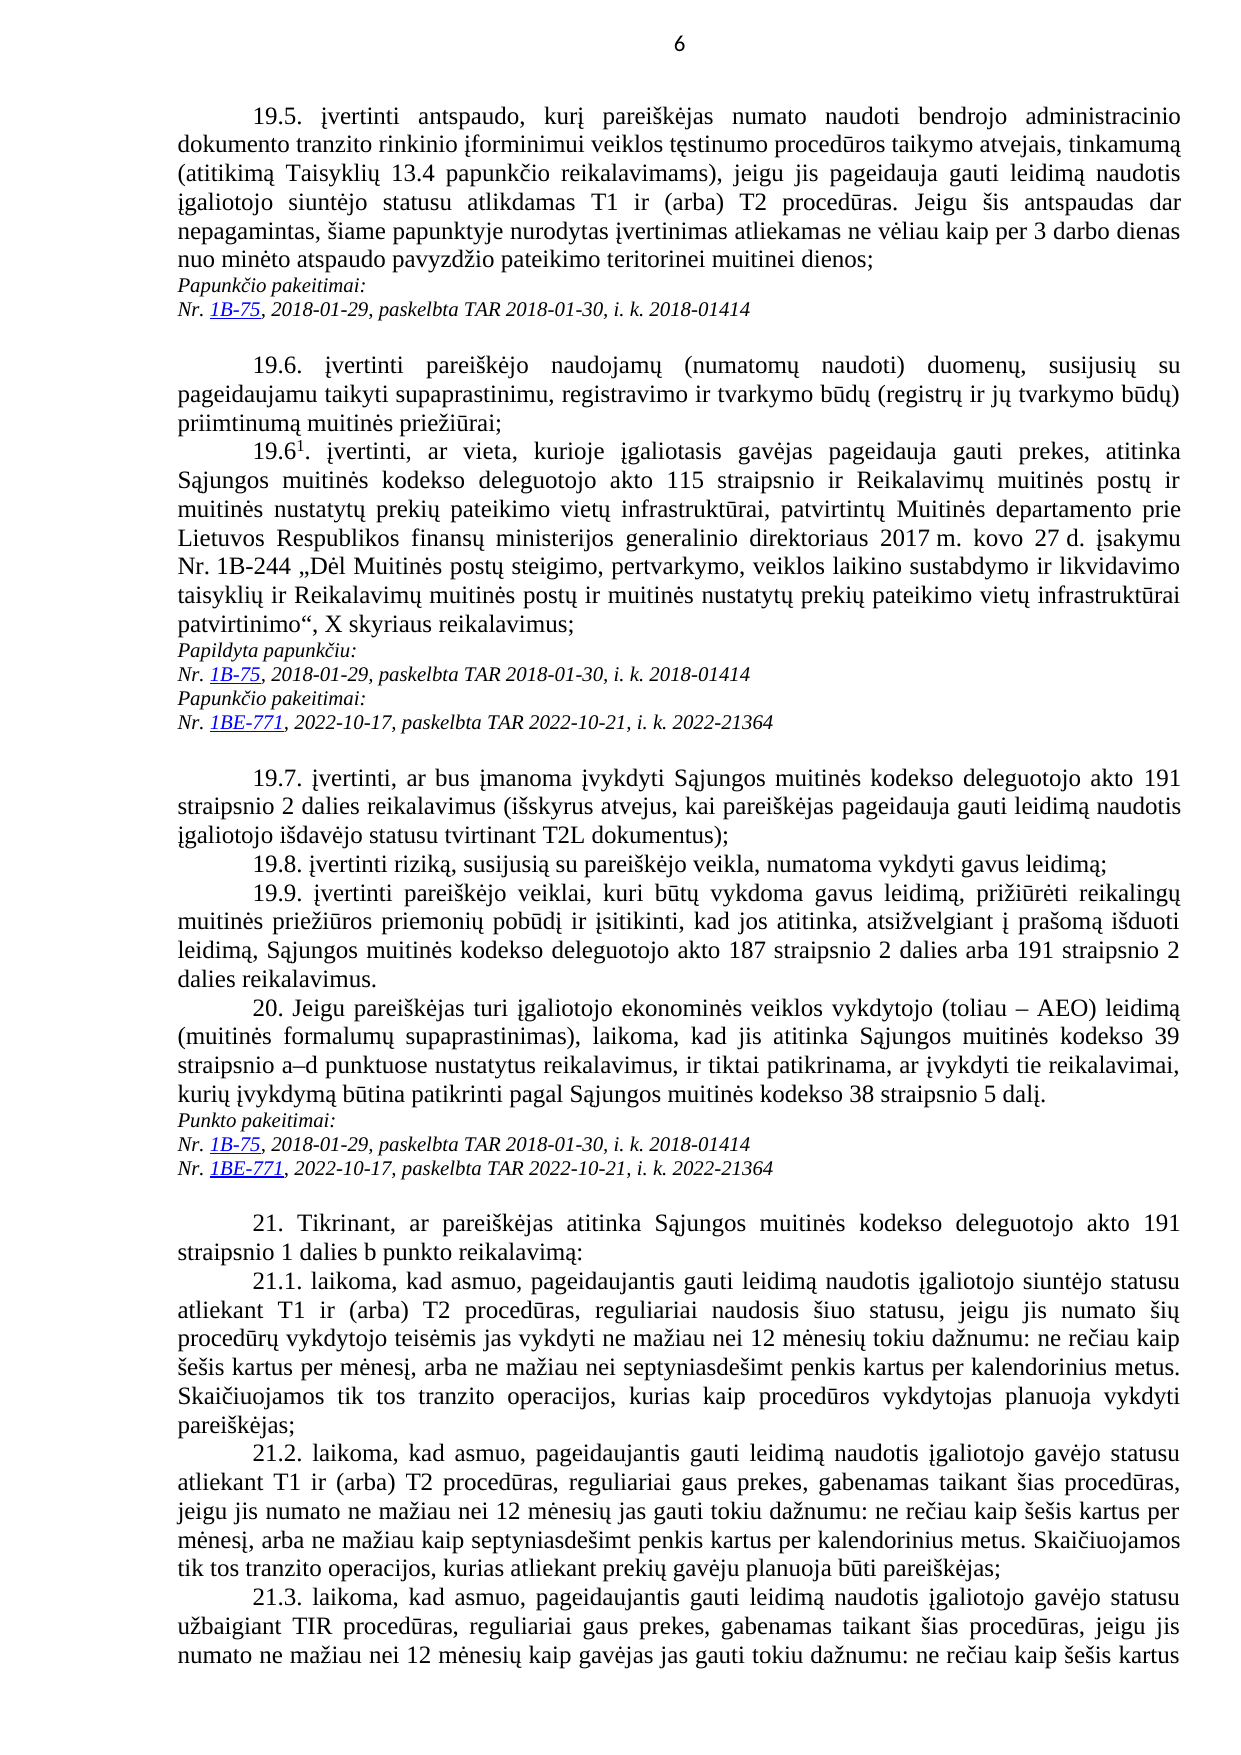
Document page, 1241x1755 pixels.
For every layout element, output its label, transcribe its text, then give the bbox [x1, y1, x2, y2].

text Nr. 1B-75, 2018-01-29, paskelbta TAR 2018-01-30, i. k. 2018-01414 [177, 297, 1181, 321]
text Nr. 1BE-771, 2022-10-17, paskelbta TAR 2022-10-21, i. k. 2022-21364 [177, 710, 1181, 734]
text 21. Tikrinant, ar pareiškėjas atitinka Sąjungos muitinės kodekso deleguotojo akto 191 straipsnio 1 dalies b punkto reikalavimą: [177, 1208, 1181, 1266]
text 19.6. įvertinti pareiškėjo naudojamų (numatomų naudoti) duomenų, susijusių su pageidaujamu taikyti supaprastinimu, registravimo ir tvarkymo būdų (registrų ir jų tvarkymo būdų) priimtinumą muitinės priežiūrai; [177, 350, 1181, 436]
text Papunkčio pakeitimai: [177, 273, 1181, 297]
text Papildyta papunkčiu: [177, 638, 1181, 662]
text 19.61. įvertinti, ar vieta, kurioje įgaliotasis gavėjas pageidauja gauti prekes, atitinka Sąjungos muitinės kodekso deleguotojo akto 115 straipsnio ir Reikalavimų muitinės postų ir muitinės nustatytų prekių pateikimo vietų infrastruktūrai, patvirtintų Muitinės departamento prie Lietuvos Respublikos finansų ministerijos generalinio direktoriaus 2017 m. kovo 27 d. įsakymu Nr. 1B-244 „Dėl Muitinės postų steigimo, pertvarkymo, veiklos laikino sustabdymo ir likvidavimo taisyklių ir Reikalavimų muitinės postų ir muitinės nustatytų prekių pateikimo vietų infrastruktūrai patvirtinimo“, X skyriaus reikalavimus; [177, 436, 1181, 638]
text 21.1. laikoma, kad asmuo, pageidaujantis gauti leidimą naudotis įgaliotojo siuntėjo statusu atliekant T1 ir (arba) T2 procedūras, reguliariai naudosis šiuo statusu, jeigu jis numato šių procedūrų vykdytojo teisėmis jas vykdyti ne mažiau nei 12 mėnesių tokiu dažnumu: ne rečiau kaip šešis kartus per mėnesį, arba ne mažiau nei septyniasdešimt penkis kartus per kalendorinius metus. Skaičiuojamos tik tos tranzito operacijos, kurias kaip procedūros vykdytojas planuoja vykdyti pareiškėjas; [177, 1266, 1181, 1438]
text Punkto pakeitimai: [177, 1108, 1181, 1132]
text Nr. 1BE-771, 2022-10-17, paskelbta TAR 2022-10-21, i. k. 2022-21364 [177, 1156, 1181, 1180]
text 20. Jeigu pareiškėjas turi įgaliotojo ekonominės veiklos vykdytojo (toliau – AEO) leidimą (muitinės formalumų supaprastinimas), laikoma, kad jis atitinka Sąjungos muitinės kodekso 39 straipsnio a–d punktuose nustatytus reikalavimus, ir tiktai patikrinama, ar įvykdyti tie reikalavimai, kurių įvykdymą būtina patikrinti pagal Sąjungos muitinės kodekso 38 straipsnio 5 dalį. [177, 993, 1181, 1108]
text 21.3. laikoma, kad asmuo, pageidaujantis gauti leidimą naudotis įgaliotojo gavėjo statusu užbaigiant TIR procedūras, reguliariai gaus prekes, gabenamas taikant šias procedūras, jeigu jis numato ne mažiau nei 12 mėnesių kaip gavėjas jas gauti tokiu dažnumu: ne rečiau kaip šešis kartus [177, 1582, 1181, 1668]
text 19.8. įvertinti riziką, susijusią su pareiškėjo veikla, numatoma vykdyti gavus leidimą; [177, 849, 1181, 878]
text 19.5. įvertinti antspaudo, kurį pareiškėjas numato naudoti bendrojo administracinio dokumento tranzito rinkinio įforminimui veiklos tęstinumo procedūros taikymo atvejais, tinkamumą (atitikimą Taisyklių 13.4 papunkčio reikalavimams), jeigu jis pageidauja gauti leidimą naudotis įgaliotojo siuntėjo statusu atlikdamas T1 ir (arba) T2 procedūras. Jeigu šis antspaudas dar nepagamintas, šiame papunktyje nurodytas įvertinimas atliekamas ne vėliau kaip per 3 darbo dienas nuo minėto atspaudo pavyzdžio pateikimo teritorinei muitinei dienos; [177, 101, 1181, 273]
text Nr. 1B-75, 2018-01-29, paskelbta TAR 2018-01-30, i. k. 2018-01414 [177, 662, 1181, 686]
text 19.7. įvertinti, ar bus įmanoma įvykdyti Sąjungos muitinės kodekso deleguotojo akto 191 straipsnio 2 dalies reikalavimus (išskyrus atvejus, kai pareiškėjas pageidauja gauti leidimą naudotis įgaliotojo išdavėjo statusu tvirtinant T2L dokumentus); [177, 763, 1181, 849]
text 19.9. įvertinti pareiškėjo veiklai, kuri būtų vykdoma gavus leidimą, prižiūrėti reikalingų muitinės priežiūros priemonių pobūdį ir įsitikinti, kad jos atitinka, atsižvelgiant į prašomą išduoti leidimą, Sąjungos muitinės kodekso deleguotojo akto 187 straipsnio 2 dalies arba 191 straipsnio 2 dalies reikalavimus. [177, 878, 1181, 993]
text Nr. 1B-75, 2018-01-29, paskelbta TAR 2018-01-30, i. k. 2018-01414 [177, 1132, 1181, 1156]
text Papunkčio pakeitimai: [177, 686, 1181, 710]
text 21.2. laikoma, kad asmuo, pageidaujantis gauti leidimą naudotis įgaliotojo gavėjo statusu atliekant T1 ir (arba) T2 procedūras, reguliariai gaus prekes, gabenamas taikant šias procedūras, jeigu jis numato ne mažiau nei 12 mėnesių jas gauti tokiu dažnumu: ne rečiau kaip šešis kartus per mėnesį, arba ne mažiau kaip septyniasdešimt penkis kartus per kalendorinius metus. Skaičiuojamos tik tos tranzito operacijos, kurias atliekant prekių gavėju planuoja būti pareiškėjas; [177, 1438, 1181, 1582]
